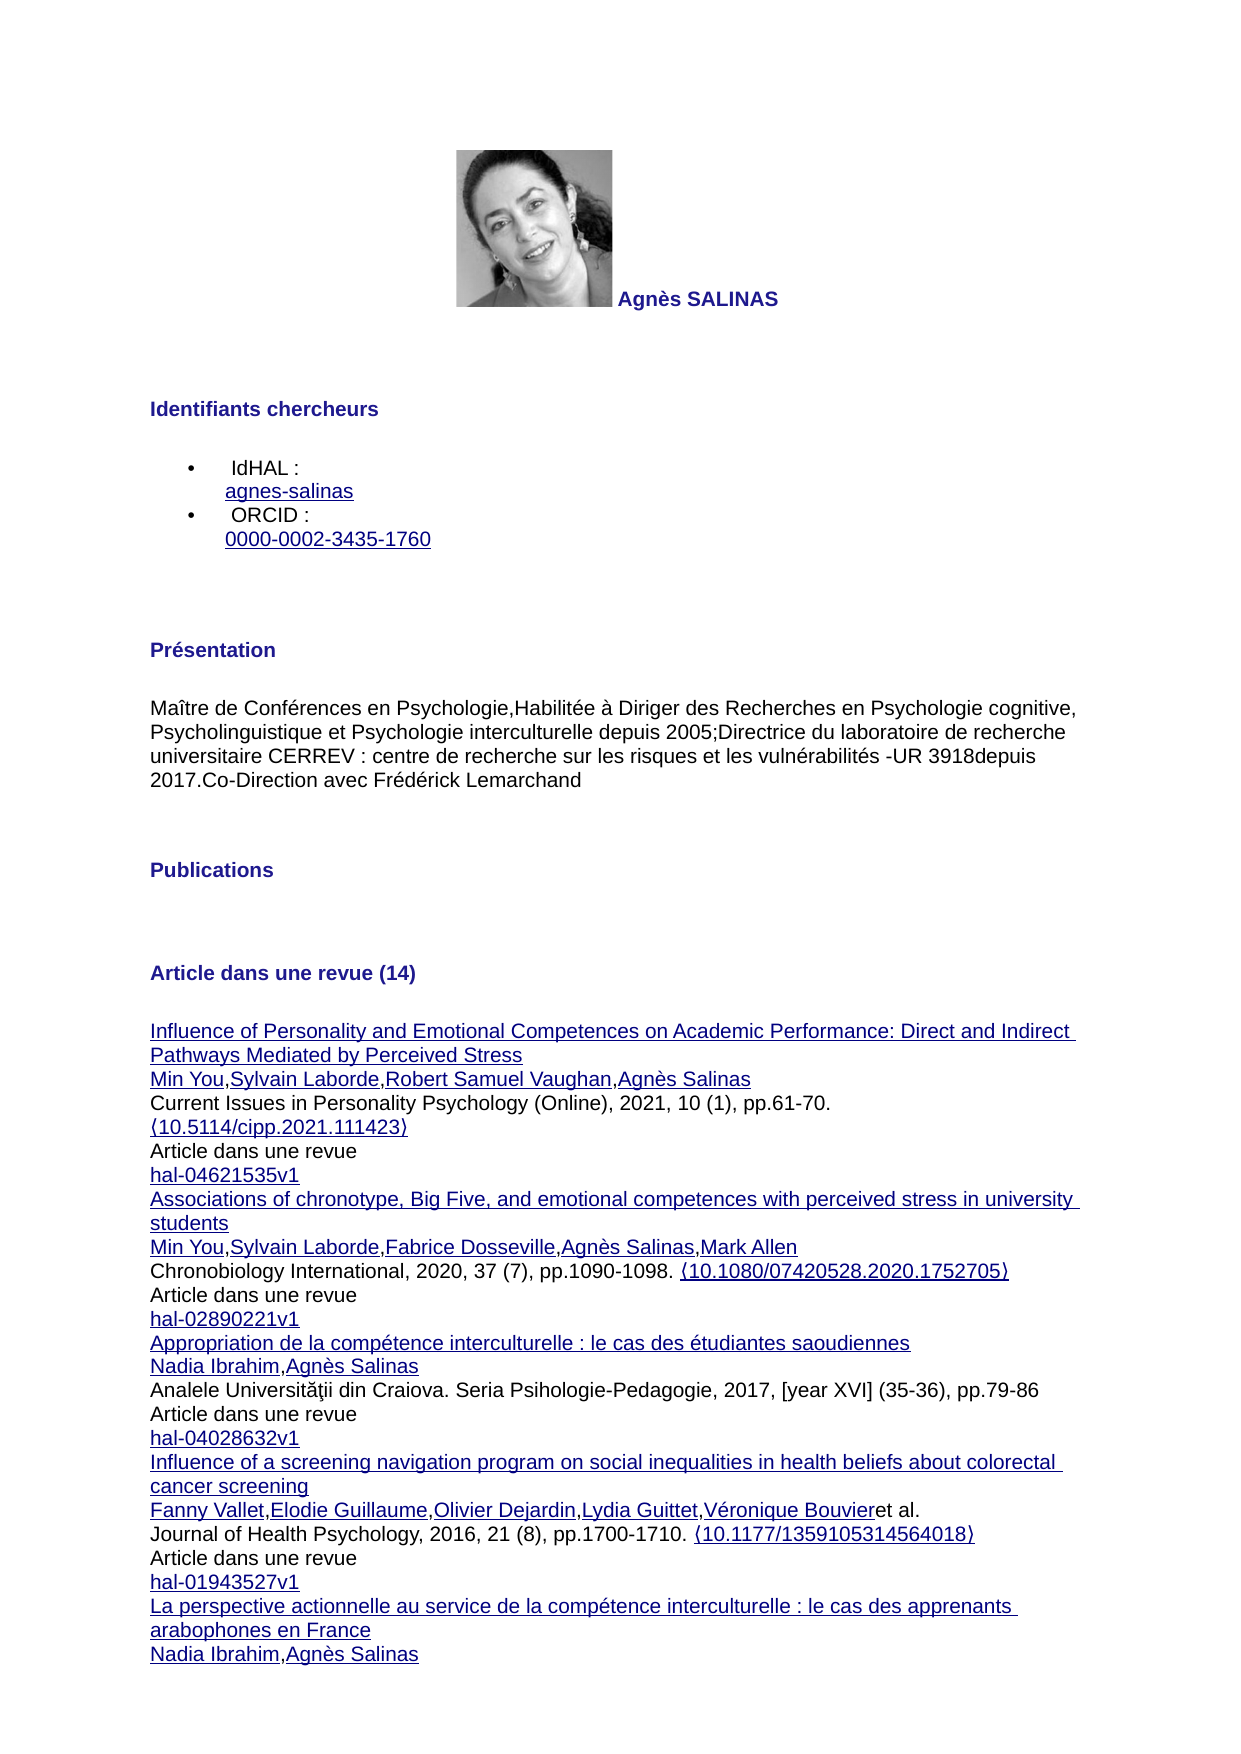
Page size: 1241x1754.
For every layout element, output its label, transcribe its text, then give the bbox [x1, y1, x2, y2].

list ORCID : [187, 503, 1090, 527]
subtitle Publications [150, 857, 1090, 881]
table_cell Influence of a screening navigation program on social inequalities in health beliefs about colorectal cancer screening Fanny Vallet,Elodie Guillaume,Olivier Dejardin,Lydia Guittet,Véronique Bouvieret al. Journal of Health Psychology, 2016, 21 (8), pp.1700-1710. ⟨10.1177/1359105314564018⟩ Article dans une revue hal-01943527v1 [150, 1450, 1090, 1594]
list agnes-salinas [187, 479, 1090, 503]
subtitle Agnès SALINAS [150, 150, 1090, 311]
subtitle Présentation [150, 638, 1090, 662]
subtitle Article dans une revue (14) [150, 961, 1090, 984]
list 0000-0002-3435-1760 [187, 527, 1090, 551]
list IdHAL : [187, 455, 1090, 479]
table_cell Associations of chronotype, Big Five, and emotional competences with perceived stress in university students Min You,Sylvain Laborde,Fabrice Dosseville,Agnès Salinas,Mark Allen Chronobiology International, 2020, 37 (7), pp.1090-1098. ⟨10.1080/07420528.2020.1752705⟩ Article dans une revue hal-02890221v1 [150, 1187, 1090, 1330]
picture [456, 150, 613, 307]
table_cell Appropriation de la compétence interculturelle : le cas des étudiantes saoudiennes Nadia Ibrahim,Agnès Salinas Analele Universităţii din Craiova. Seria Psihologie-Pedagogie, 2017, [year XVI] (35-36), pp.79-86 Article dans une revue hal-04028632v1 [150, 1330, 1090, 1450]
table_cell La perspective actionnelle au service de la compétence interculturelle : le cas des apprenants arabophones en France Nadia Ibrahim,Agnès Salinas [150, 1594, 1090, 1666]
text Maître de Conférences en Psychologie,Habilitée à Diriger des Recherches en Psychologie cognitive, Psycholinguistique et Psychologie interculturelle depuis 2005;Directrice du laboratoire de recherche universitaire CERREV : centre de recherche sur les risques et les vulnérabilités -UR 3918depuis 2017.Co-Direction avec Frédérick Lemarchand [150, 696, 1090, 792]
table_header Influence of Personality and Emotional Competences on Academic Performance: Direct and Indirect Pathways Mediated by Perceived Stress Min You,Sylvain Laborde,Robert Samuel Vaughan,Agnès Salinas Current Issues in Personality Psychology (Online), 2021, 10 (1), pp.61-70. ⟨10.5114/cipp.2021.111423⟩ Article dans une revue hal-04621535v1 [150, 1019, 1090, 1187]
subtitle Identifiants chercheurs [150, 397, 1090, 421]
